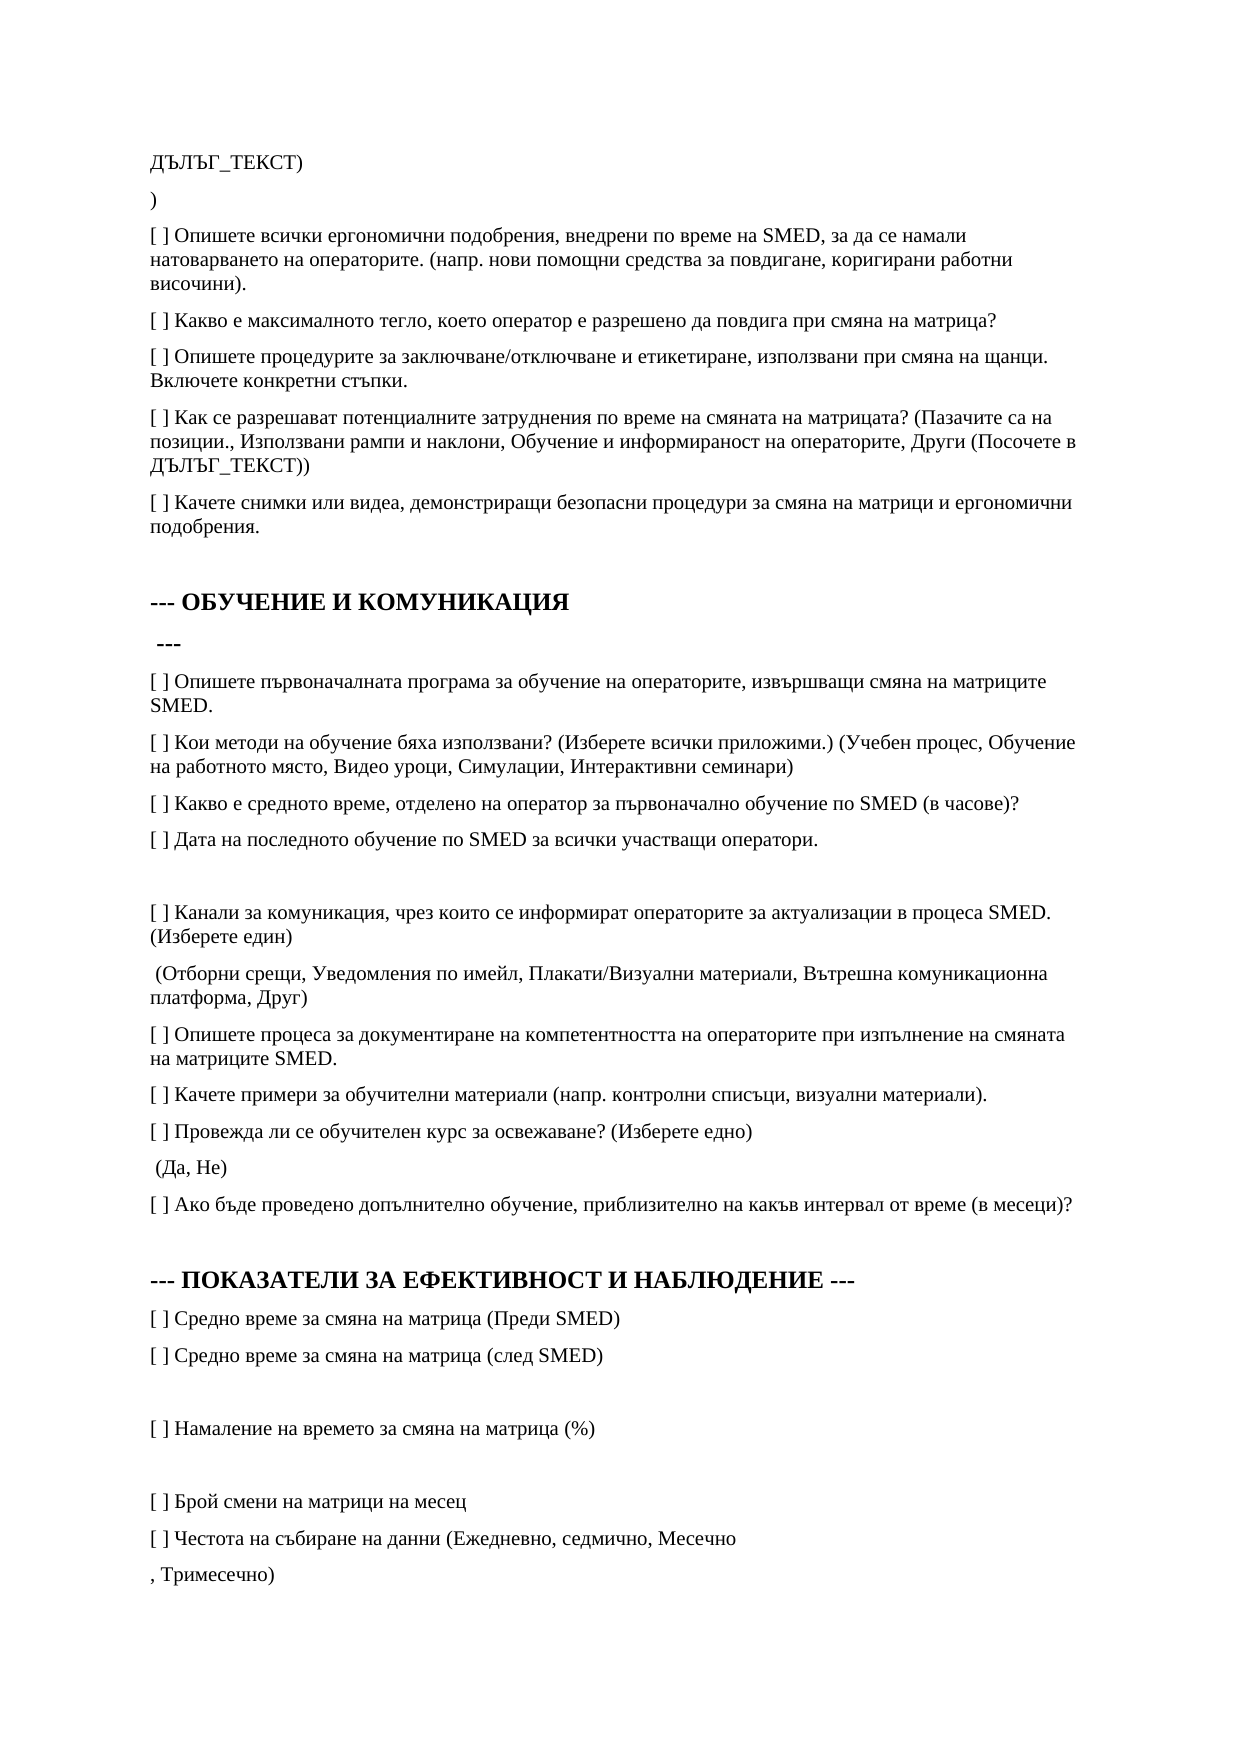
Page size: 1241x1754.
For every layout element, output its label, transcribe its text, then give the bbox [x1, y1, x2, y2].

text [ ] Кои методи на обучение бяха използвани? (Изберете всички приложими.) (Учебен процес, Обучение на работното място, Видео уроци, Симулации, Интерактивни семинари) [150, 730, 1090, 778]
text [ ] Честота на събиране на данни (Ежедневно, седмично, Месечно [150, 1526, 1090, 1550]
text [ ] Какво е максималното тегло, което оператор е разрешено да повдига при смяна на матрица? [150, 308, 1090, 332]
text ) [150, 187, 1090, 211]
text [ ] Дата на последното обучение по SMED за всички участващи оператори. [150, 827, 1090, 851]
text [ ] Канали за комуникация, чрез които се информират операторите за актуализации в процеса SMED. (Изберете един) [150, 900, 1090, 948]
text [ ] Опишете всички ергономични подобрения, внедрени по време на SMED, за да се намали натоварването на операторите. (напр. нови помощни средства за повдигане, коригирани работни височини). [150, 223, 1090, 295]
text [ ] Ако бъде проведено допълнително обучение, приблизително на какъв интервал от време (в месеци)? [150, 1192, 1090, 1216]
text [ ] Качете примери за обучителни материали (напр. контролни списъци, визуални материали). [150, 1082, 1090, 1106]
text [ ] Средно време за смяна на матрица (Преди SMED) [150, 1306, 1090, 1330]
text [ ] Опишете процедурите за заключване/отключване и етикетиране, използвани при смяна на щанци. Включете конкретни стъпки. [150, 344, 1090, 392]
text (Да, Не) [150, 1155, 1090, 1179]
text ДЪЛЪГ_ТЕКСТ) [150, 150, 1090, 174]
text [ ] Как се разрешават потенциалните затруднения по време на смяната на матрицата? (Пазачите са на позиции., Използвани рампи и наклони, Обучение и информираност на операторите, Други (Посочете в ДЪЛЪГ_ТЕКСТ)) [150, 405, 1090, 477]
text --- ПОКАЗАТЕЛИ ЗА ЕФЕКТИВНОСТ И НАБЛЮДЕНИЕ --- [150, 1265, 1090, 1294]
text [ ] Брой смени на матрици на месец [150, 1489, 1090, 1513]
text [ ] Опишете процеса за документиране на компетентността на операторите при изпълнение на смяната на матриците SMED. [150, 1022, 1090, 1070]
text [ ] Средно време за смяна на матрица (след SMED) [150, 1343, 1090, 1367]
text [ ] Опишете първоначалната програма за обучение на операторите, извършващи смяна на матриците SMED. [150, 669, 1090, 717]
text (Отборни срещи, Уведомления по имейл, Плакати/Визуални материали, Вътрешна комуникационна платформа, Друг) [150, 961, 1090, 1009]
text [ ] Качете снимки или видеа, демонстриращи безопасни процедури за смяна на матрици и ергономични подобрения. [150, 490, 1090, 538]
text [ ] Какво е средното време, отделено на оператор за първоначално обучение по SMED (в часове)? [150, 791, 1090, 815]
text [ ] Намаление на времето за смяна на матрица (%) [150, 1416, 1090, 1440]
text --- [150, 628, 1090, 657]
text --- ОБУЧЕНИЕ И КОМУНИКАЦИЯ [150, 587, 1090, 616]
text [ ] Провежда ли се обучителен курс за освежаване? (Изберете едно) [150, 1119, 1090, 1143]
text , Тримесечно) [150, 1562, 1090, 1586]
